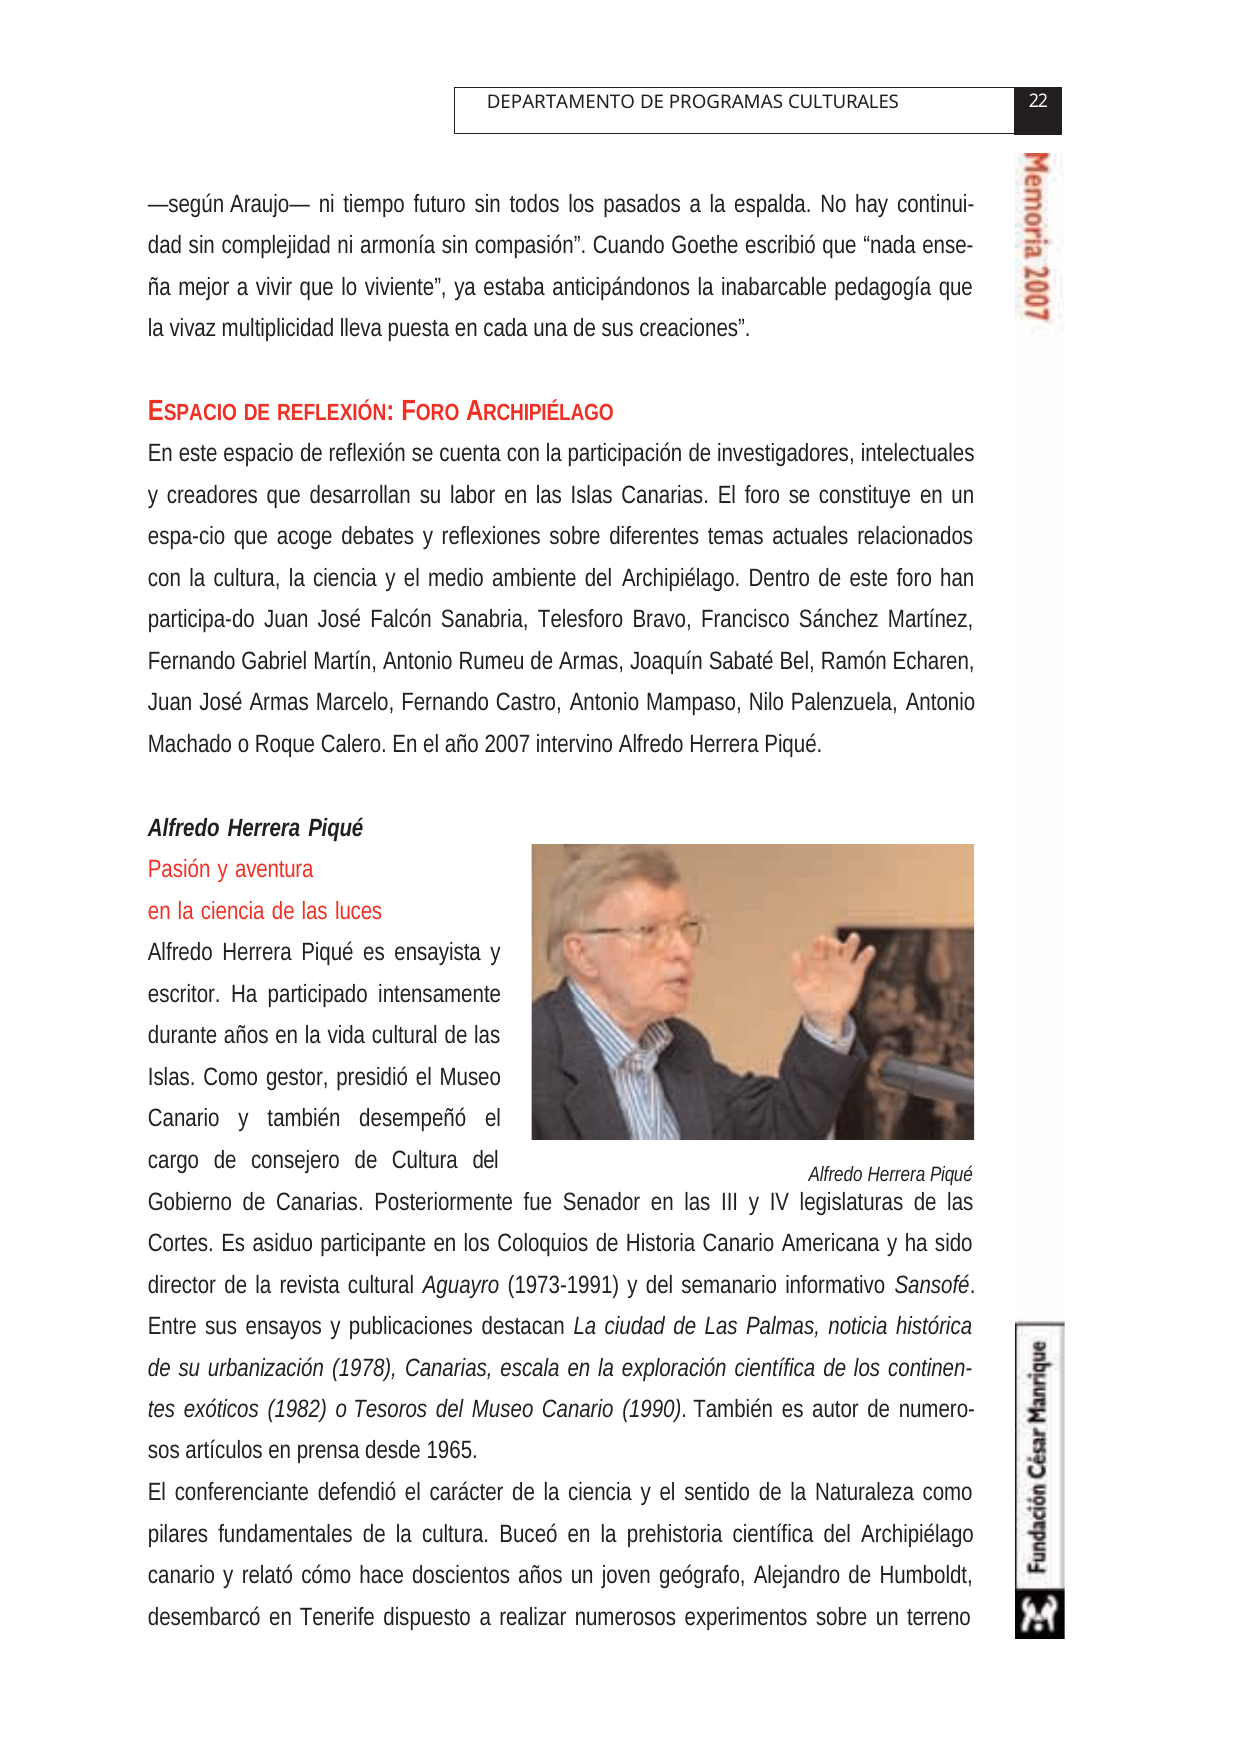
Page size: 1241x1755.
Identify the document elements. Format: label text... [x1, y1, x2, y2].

text En este espacio de reflexión se cuenta con la participación de investigadores, intelectuales y creadores que desarrollan su labor en las Islas Canarias. El foro se constituye en un espa-cio que acoge debates y reflexiones sobre diferentes temas actuales relacionados con la cultura, la ciencia y el medio ambiente del Archipiélago. Dentro de este foro han participa-do Juan José Falcón Sanabria, Telesforo Bravo, Francisco Sánchez Martínez, Fernando Gabriel Martín, Antonio Rumeu de Armas, Joaquín Sabaté Bel, Ramón Echaren, Juan José Armas Marcelo, Fernando Castro, Antonio Mampaso, Nilo Palenzuela, Antonio Machado o Roque Calero. En el año 2007 intervino Alfredo Herrera Piqué. [148, 438, 975, 757]
text Alfredo Herrera Piqué es ensayista y escritor. Ha participado intensamente durante años en la vida cultural de las Islas. Como gestor, presidió el Museo Canario y también desempeñó el cargo de consejero de Cultura del [148, 937, 502, 1173]
text El conferenciante defendió el carácter de la ciencia y el sentido de la Naturaleza como pilares fundamentales de la cultura. Buceó en la prehistoria científica del Archipiélago canario y relató cómo hace doscientos años un joven geógrafo, Alejandro de Humboldt, desembarcó en Tenerife dispuesto a realizar numerosos experimentos sobre un terreno [148, 1477, 975, 1630]
text Pasión y aventura [148, 854, 502, 883]
subtitle Alfredo Herrera Piqué [148, 812, 502, 841]
text [1065, 1162, 1167, 1186]
text Alfredo Herrera Piqué [808, 1162, 1015, 1186]
text Gobierno de Canarias. Posteriormente fue Senador en las III y IV legislaturas de las Cortes. Es asiduo participante en los Coloquios de Historia Canario Americana y ha sido director de la revista cultural Aguayro (1973-1991) y del semanario informativo Sansofé. Entre sus ensayos y publicaciones destacan La ciudad de Las Palmas, noticia histórica de su urbanización (1978), Canarias, escala en la exploración científica de los continen-tes exóticos (1982) o Tesoros del Museo Canario (1990). También es autor de numero-sos artículos en prensa desde 1965. [148, 1187, 975, 1464]
text en la ciencia de las luces [148, 896, 502, 924]
subtitle [1065, 393, 1167, 426]
text —según Araujo— ni tiempo futuro sin todos los pasados a la espalda. No hay continui-dad sin complejidad ni armonía sin compasión”. Cuando Goethe escribió que “nada ense-ña mejor a vivir que lo viviente”, ya estaba anticipándonos la inabarcable pedagogía que la vivaz multiplicidad lleva puesta en cada una de sus creaciones”. [148, 189, 975, 342]
subtitle Espacio de reflexión: Foro Archipiélago [148, 393, 1015, 426]
